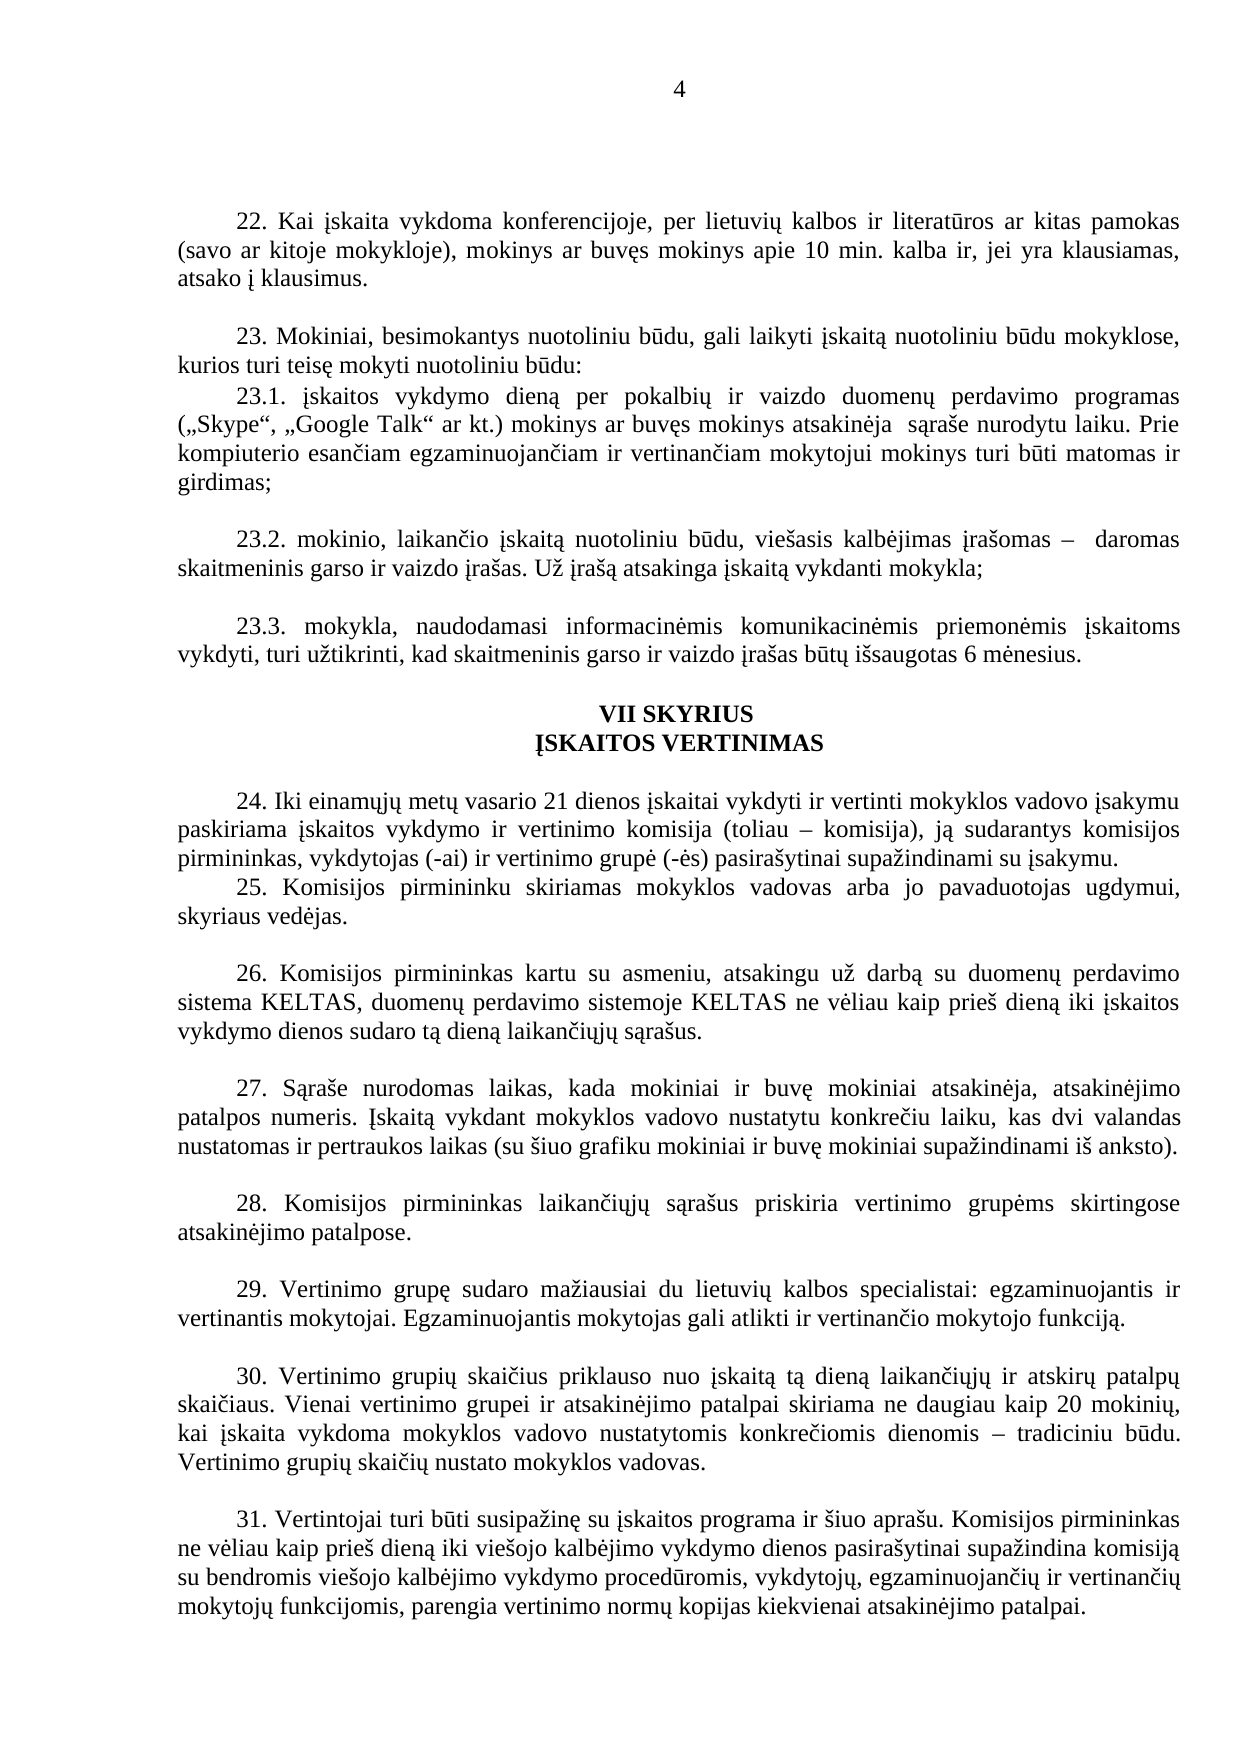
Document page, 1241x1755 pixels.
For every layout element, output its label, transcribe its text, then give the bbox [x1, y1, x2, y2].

text 23.1. įskaitos vykdymo dieną per pokalbių ir vaizdo duomenų perdavimo programas („Skype“, „Google Talk“ ar kt.) mokinys ar buvęs mokinys atsakinėja sąraše nurodytu laiku. Prie kompiuterio esančiam egzaminuojančiam ir vertinančiam mokytojui mokinys turi būti matomas ir girdimas; [177, 381, 1181, 496]
text 23. Mokiniai, besimokantys nuotoliniu būdu, gali laikyti įskaitą nuotoliniu būdu mokyklose, kurios turi teisę mokyti nuotoliniu būdu: [177, 321, 1181, 378]
text ĮSKAITOS VERTINIMAS [177, 728, 1181, 757]
text 30. Vertinimo grupių skaičius priklauso nuo įskaitą tą dieną laikančiųjų ir atskirų patalpų skaičiaus. Vienai vertinimo grupei ir atsakinėjimo patalpai skiriama ne daugiau kaip 20 mokinių, kai įskaita vykdoma mokyklos vadovo nustatytomis konkrečiomis dienomis – tradiciniu būdu. Vertinimo grupių skaičių nustato mokyklos vadovas. [177, 1361, 1181, 1476]
text 22. Kai įskaita vykdoma konferencijoje, per lietuvių kalbos ir literatūros ar kitas pamokas (savo ar kitoje mokykloje), mokinys ar buvęs mokinys apie 10 min. kalba ir, jei yra klausiamas, atsako į klausimus. [177, 206, 1181, 292]
text VII SKYRIUS [177, 699, 1181, 728]
text 26. Komisijos pirmininkas kartu su asmeniu, atsakingu už darbą su duomenų perdavimo sistema KELTAS, duomenų perdavimo sistemoje KELTAS ne vėliau kaip prieš dieną iki įskaitos vykdymo dienos sudaro tą dieną laikančiųjų sąrašus. [177, 958, 1181, 1044]
text 23.2. mokinio, laikančio įskaitą nuotoliniu būdu, viešasis kalbėjimas įrašomas – daromas skaitmeninis garso ir vaizdo įrašas. Už įrašą atsakinga įskaitą vykdanti mokykla; [177, 524, 1181, 582]
text 27. Sąraše nurodomas laikas, kada mokiniai ir buvę mokiniai atsakinėja, atsakinėjimo patalpos numeris. Įskaitą vykdant mokyklos vadovo nustatytu konkrečiu laiku, kas dvi valandas nustatomas ir pertraukos laikas (su šiuo grafiku mokiniai ir buvę mokiniai supažindinami iš anksto). [177, 1073, 1181, 1159]
text 28. Komisijos pirmininkas laikančiųjų sąrašus priskiria vertinimo grupėms skirtingose atsakinėjimo patalpose. [177, 1188, 1181, 1246]
text 24. Iki einamųjų metų vasario 21 dienos įskaitai vykdyti ir vertinti mokyklos vadovo įsakymu paskiriama įskaitos vykdymo ir vertinimo komisija (toliau – komisija), ją sudarantys komisijos pirmininkas, vykdytojas (-ai) ir vertinimo grupė (-ės) pasirašytinai supažindinami su įsakymu. [177, 786, 1181, 872]
text 23.3. mokykla, naudodamasi informacinėmis komunikacinėmis priemonėmis įskaitoms vykdyti, turi užtikrinti, kad skaitmeninis garso ir vaizdo įrašas būtų išsaugotas 6 mėnesius. [177, 611, 1181, 668]
text 25. Komisijos pirmininku skiriamas mokyklos vadovas arba jo pavaduotojas ugdymui, skyriaus vedėjas. [177, 872, 1181, 929]
text 31. Vertintojai turi būti susipažinę su įskaitos programa ir šiuo aprašu. Komisijos pirmininkas ne vėliau kaip prieš dieną iki viešojo kalbėjimo vykdymo dienos pasirašytinai supažindina komisiją su bendromis viešojo kalbėjimo vykdymo procedūromis, vykdytojų, egzaminuojančių ir vertinančių mokytojų funkcijomis, parengia vertinimo normų kopijas kiekvienai atsakinėjimo patalpai. [177, 1504, 1181, 1619]
text 29. Vertinimo grupę sudaro mažiausiai du lietuvių kalbos specialistai: egzaminuojantis ir vertinantis mokytojai. Egzaminuojantis mokytojas gali atlikti ir vertinančio mokytojo funkciją. [177, 1274, 1181, 1332]
